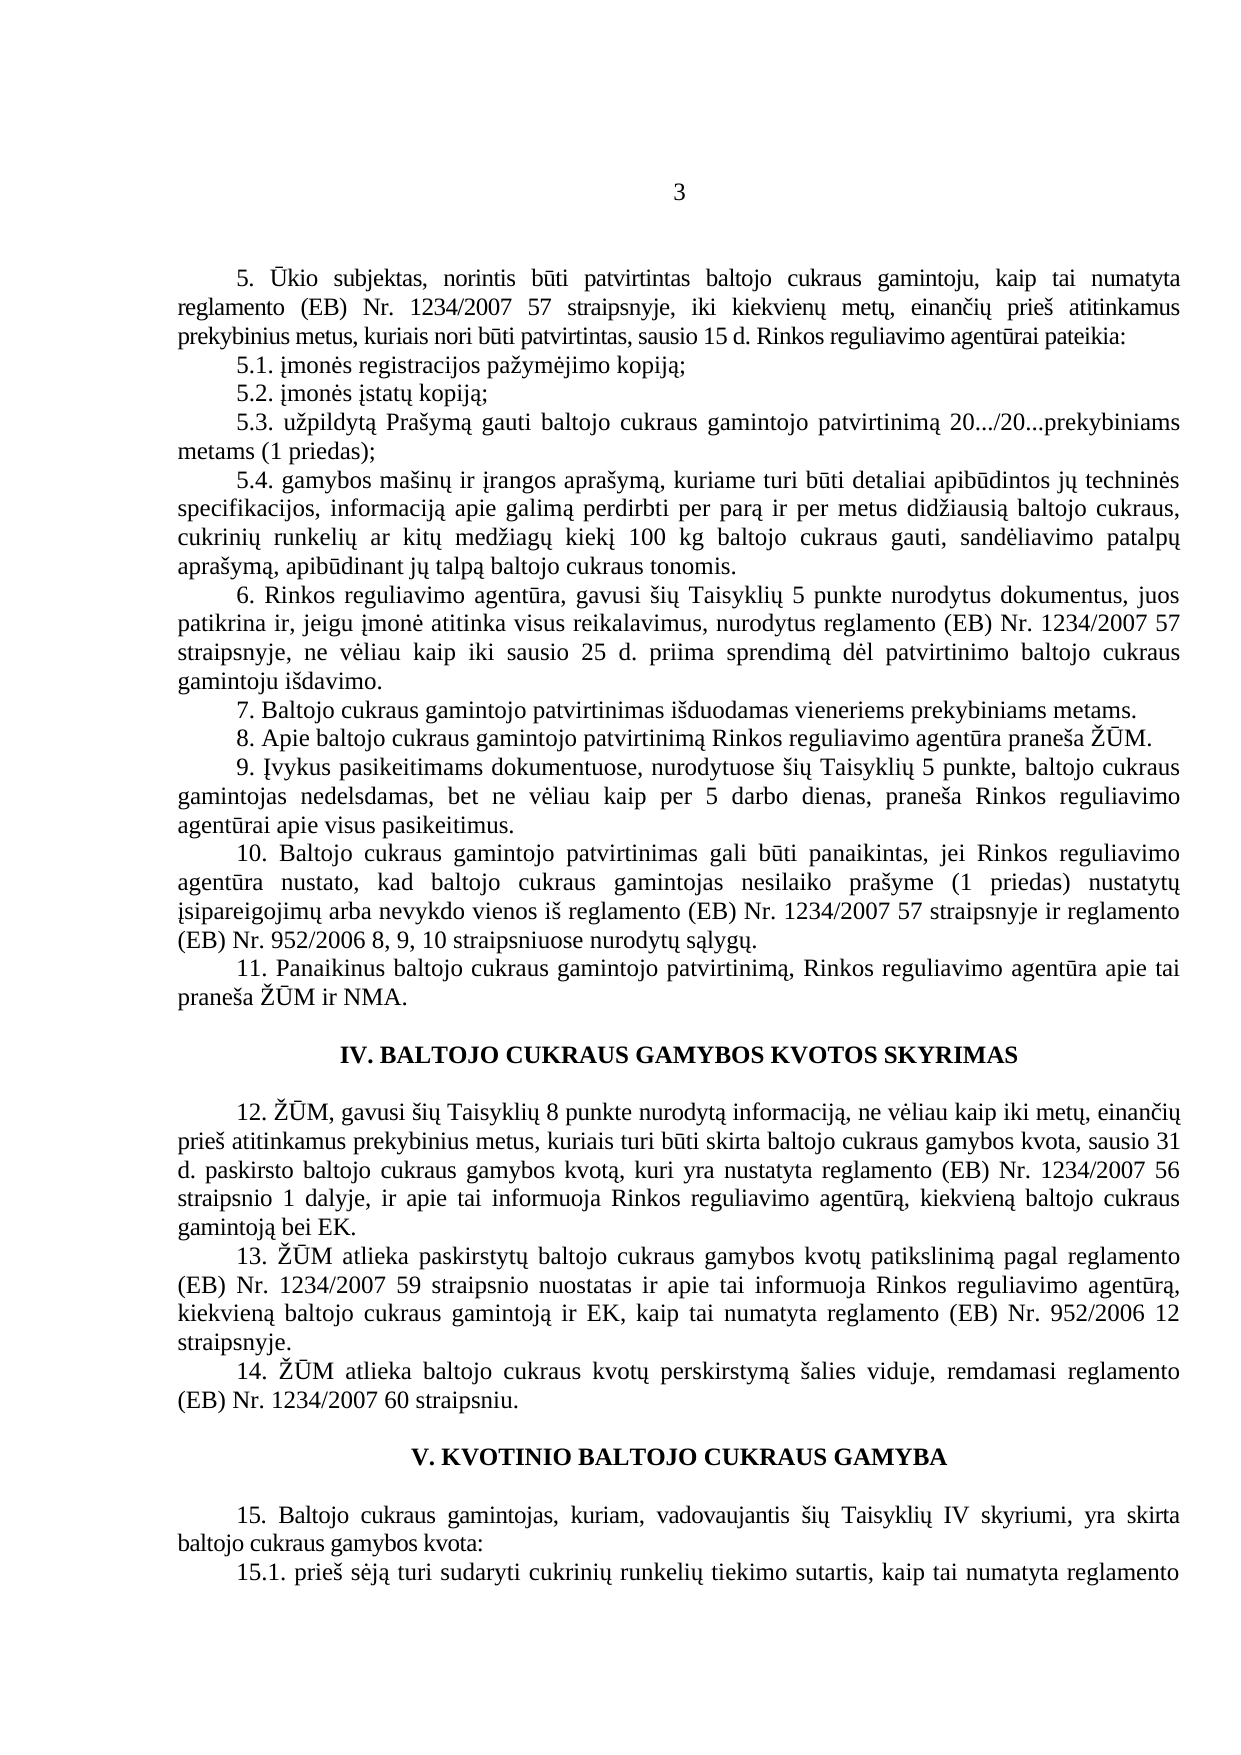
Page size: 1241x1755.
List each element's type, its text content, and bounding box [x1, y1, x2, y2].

text 5.3. užpildytą Prašymą gauti baltojo cukraus gamintojo patvirtinimą 20.../20...prekybiniams metams (1 priedas); [177, 407, 1181, 465]
text 5. Ūkio subjektas, norintis būti patvirtintas baltojo cukraus gamintoju, kaip tai numatyta reglamento (EB) Nr. 1234/2007 57 straipsnyje, iki kiekvienų metų, einančių prieš atitinkamus prekybinius metus, kuriais nori būti patvirtintas, sausio 15 d. Rinkos reguliavimo agentūrai pateikia: [177, 263, 1181, 350]
text 10. Baltojo cukraus gamintojo patvirtinimas gali būti panaikintas, jei Rinkos reguliavimo agentūra nustato, kad baltojo cukraus gamintojas nesilaiko prašyme (1 priedas) nustatytų įsipareigojimų arba nevykdo vienos iš reglamento (EB) Nr. 1234/2007 57 straipsnyje ir reglamento (EB) Nr. 952/2006 8, 9, 10 straipsniuose nurodytų sąlygų. [177, 838, 1181, 953]
text 6. Rinkos reguliavimo agentūra, gavusi šių Taisyklių 5 punkte nurodytus dokumentus, juos patikrina ir, jeigu įmonė atitinka visus reikalavimus, nurodytus reglamento (EB) Nr. 1234/2007 57 straipsnyje, ne vėliau kaip iki sausio 25 d. priima sprendimą dėl patvirtinimo baltojo cukraus gamintoju išdavimo. [177, 580, 1181, 695]
text 12. ŽŪM, gavusi šių Taisyklių 8 punkte nurodytą informaciją, ne vėliau kaip iki metų, einančių prieš atitinkamus prekybinius metus, kuriais turi būti skirta baltojo cukraus gamybos kvota, sausio 31 d. paskirsto baltojo cukraus gamybos kvotą, kuri yra nustatyta reglamento (EB) Nr. 1234/2007 56 straipsnio 1 dalyje, ir apie tai informuoja Rinkos reguliavimo agentūrą, kiekvieną baltojo cukraus gamintoją bei EK. [177, 1097, 1181, 1241]
text 7. Baltojo cukraus gamintojo patvirtinimas išduodamas vieneriems prekybiniams metams. [177, 695, 1181, 723]
text IV. BALTOJO CUKRAUS GAMYBOS KVOTOS SKYRIMAS [177, 1040, 1181, 1068]
text 14. ŽŪM atlieka baltojo cukraus kvotų perskirstymą šalies viduje, remdamasi reglamento (EB) Nr. 1234/2007 60 straipsniu. [177, 1356, 1181, 1413]
text 15.1. prieš sėją turi sudaryti cukrinių runkelių tiekimo sutartis, kaip tai numatyta reglamento [177, 1557, 1181, 1586]
text 9. Įvykus pasikeitimams dokumentuose, nurodytuose šių Taisyklių 5 punkte, baltojo cukraus gamintojas nedelsdamas, bet ne vėliau kaip per 5 darbo dienas, praneša Rinkos reguliavimo agentūrai apie visus pasikeitimus. [177, 752, 1181, 838]
text V. KVOTINIO BALTOJO CUKRAUS GAMYBA [177, 1442, 1181, 1471]
text 8. Apie baltojo cukraus gamintojo patvirtinimą Rinkos reguliavimo agentūra praneša ŽŪM. [177, 723, 1181, 752]
text 11. Panaikinus baltojo cukraus gamintojo patvirtinimą, Rinkos reguliavimo agentūra apie tai praneša ŽŪM ir NMA. [177, 953, 1181, 1011]
text 5.2. įmonės įstatų kopiją; [177, 378, 1181, 407]
text 13. ŽŪM atlieka paskirstytų baltojo cukraus gamybos kvotų patikslinimą pagal reglamento (EB) Nr. 1234/2007 59 straipsnio nuostatas ir apie tai informuoja Rinkos reguliavimo agentūrą, kiekvieną baltojo cukraus gamintoją ir EK, kaip tai numatyta reglamento (EB) Nr. 952/2006 12 straipsnyje. [177, 1241, 1181, 1356]
text 5.4. gamybos mašinų ir įrangos aprašymą, kuriame turi būti detaliai apibūdintos jų techninės specifikacijos, informaciją apie galimą perdirbti per parą ir per metus didžiausią baltojo cukraus, cukrinių runkelių ar kitų medžiagų kiekį 100 kg baltojo cukraus gauti, sandėliavimo patalpų aprašymą, apibūdinant jų talpą baltojo cukraus tonomis. [177, 465, 1181, 580]
text 5.1. įmonės registracijos pažymėjimo kopiją; [177, 350, 1181, 378]
text 15. Baltojo cukraus gamintojas, kuriam, vadovaujantis šių Taisyklių IV skyriumi, yra skirta baltojo cukraus gamybos kvota: [177, 1500, 1181, 1557]
